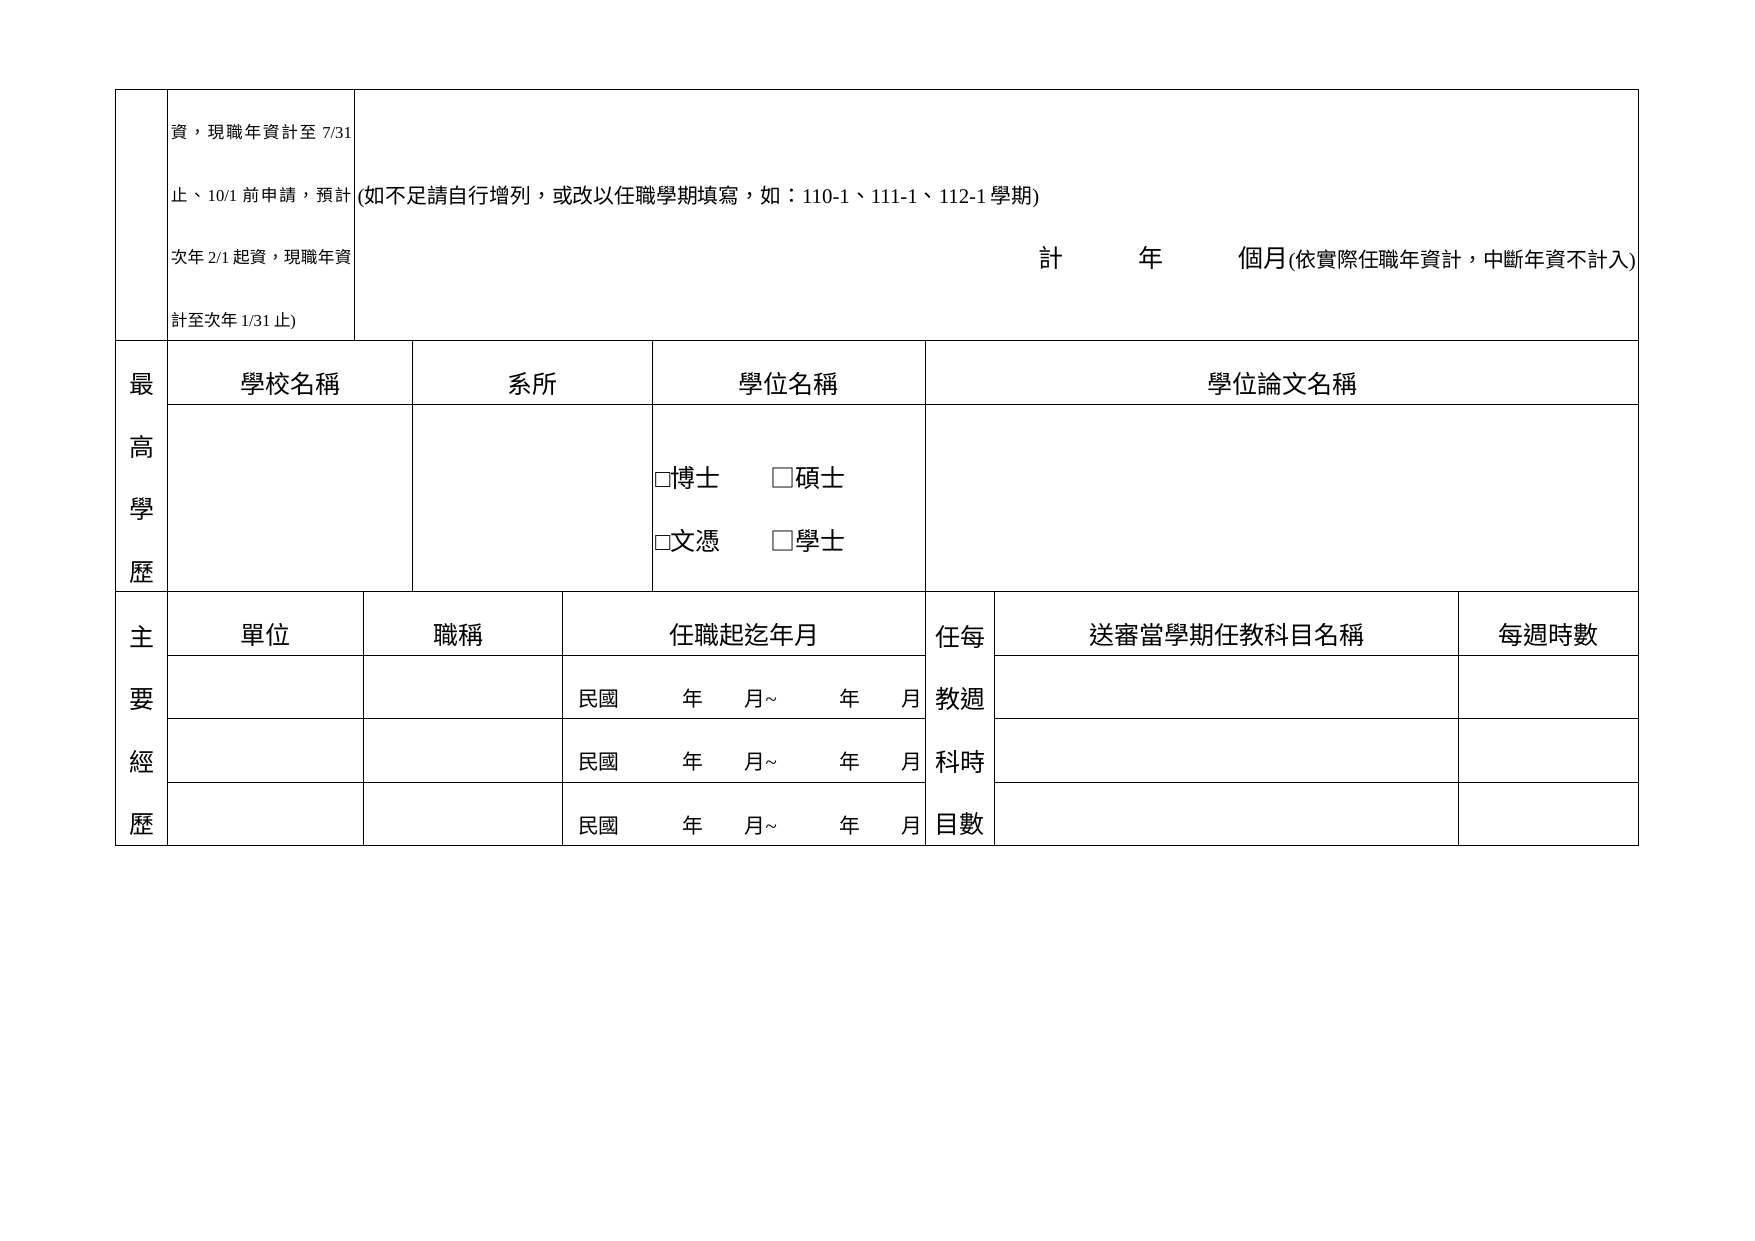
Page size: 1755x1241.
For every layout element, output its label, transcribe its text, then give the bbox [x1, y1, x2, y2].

table_cell 任職起迄年月 [563, 592, 925, 654]
table_cell 學位論文名稱 [926, 341, 1638, 403]
table_cell 最高學歷 [116, 341, 167, 591]
table_cell 任每 教週 科時 目數 [926, 592, 994, 845]
table_cell 系所 [413, 341, 652, 403]
table_cell □博士 □碩士 □文憑 □學士 [653, 405, 925, 591]
table_cell [168, 405, 412, 591]
table_cell [995, 783, 1458, 845]
table_cell [995, 656, 1458, 718]
table_cell [1459, 719, 1638, 782]
table_cell [168, 656, 363, 718]
table_cell 主 要 經歷 [116, 592, 167, 845]
table_cell 民國 年 月~ 年 月 [563, 656, 925, 718]
table_cell [364, 719, 562, 782]
table_cell [116, 90, 167, 340]
table_cell [1459, 656, 1638, 718]
table_cell [926, 405, 1638, 591]
table_cell [1459, 783, 1638, 845]
table_cell 送審當學期任教科目名稱 [995, 592, 1458, 654]
table_cell [364, 783, 562, 845]
table_cell 學校名稱 [168, 341, 412, 403]
table_cell 民國 年 月~ 年 月 [563, 783, 925, 845]
table_cell 資，現職年資計至7/31止、10/1前申請，預計次年2/1起資，現職年資計至次年1/31止) [168, 90, 354, 340]
table_cell [364, 656, 562, 718]
table_cell 單位 [168, 592, 363, 654]
table_cell 民國 年 月~ 年 月 [563, 719, 925, 782]
table_cell [168, 783, 363, 845]
table_cell 每週時數 [1459, 592, 1638, 654]
table_cell (如不足請自行增列，或改以任職學期填寫，如：110-1、111-1、112-1學期) 計 年 個月(依實際任職年資計，中斷年資不計入) [355, 90, 1638, 340]
table_cell 職稱 [364, 592, 562, 654]
table_cell [413, 405, 652, 591]
table_cell [995, 719, 1458, 782]
table_cell 學位名稱 [653, 341, 925, 403]
table_cell [168, 719, 363, 782]
